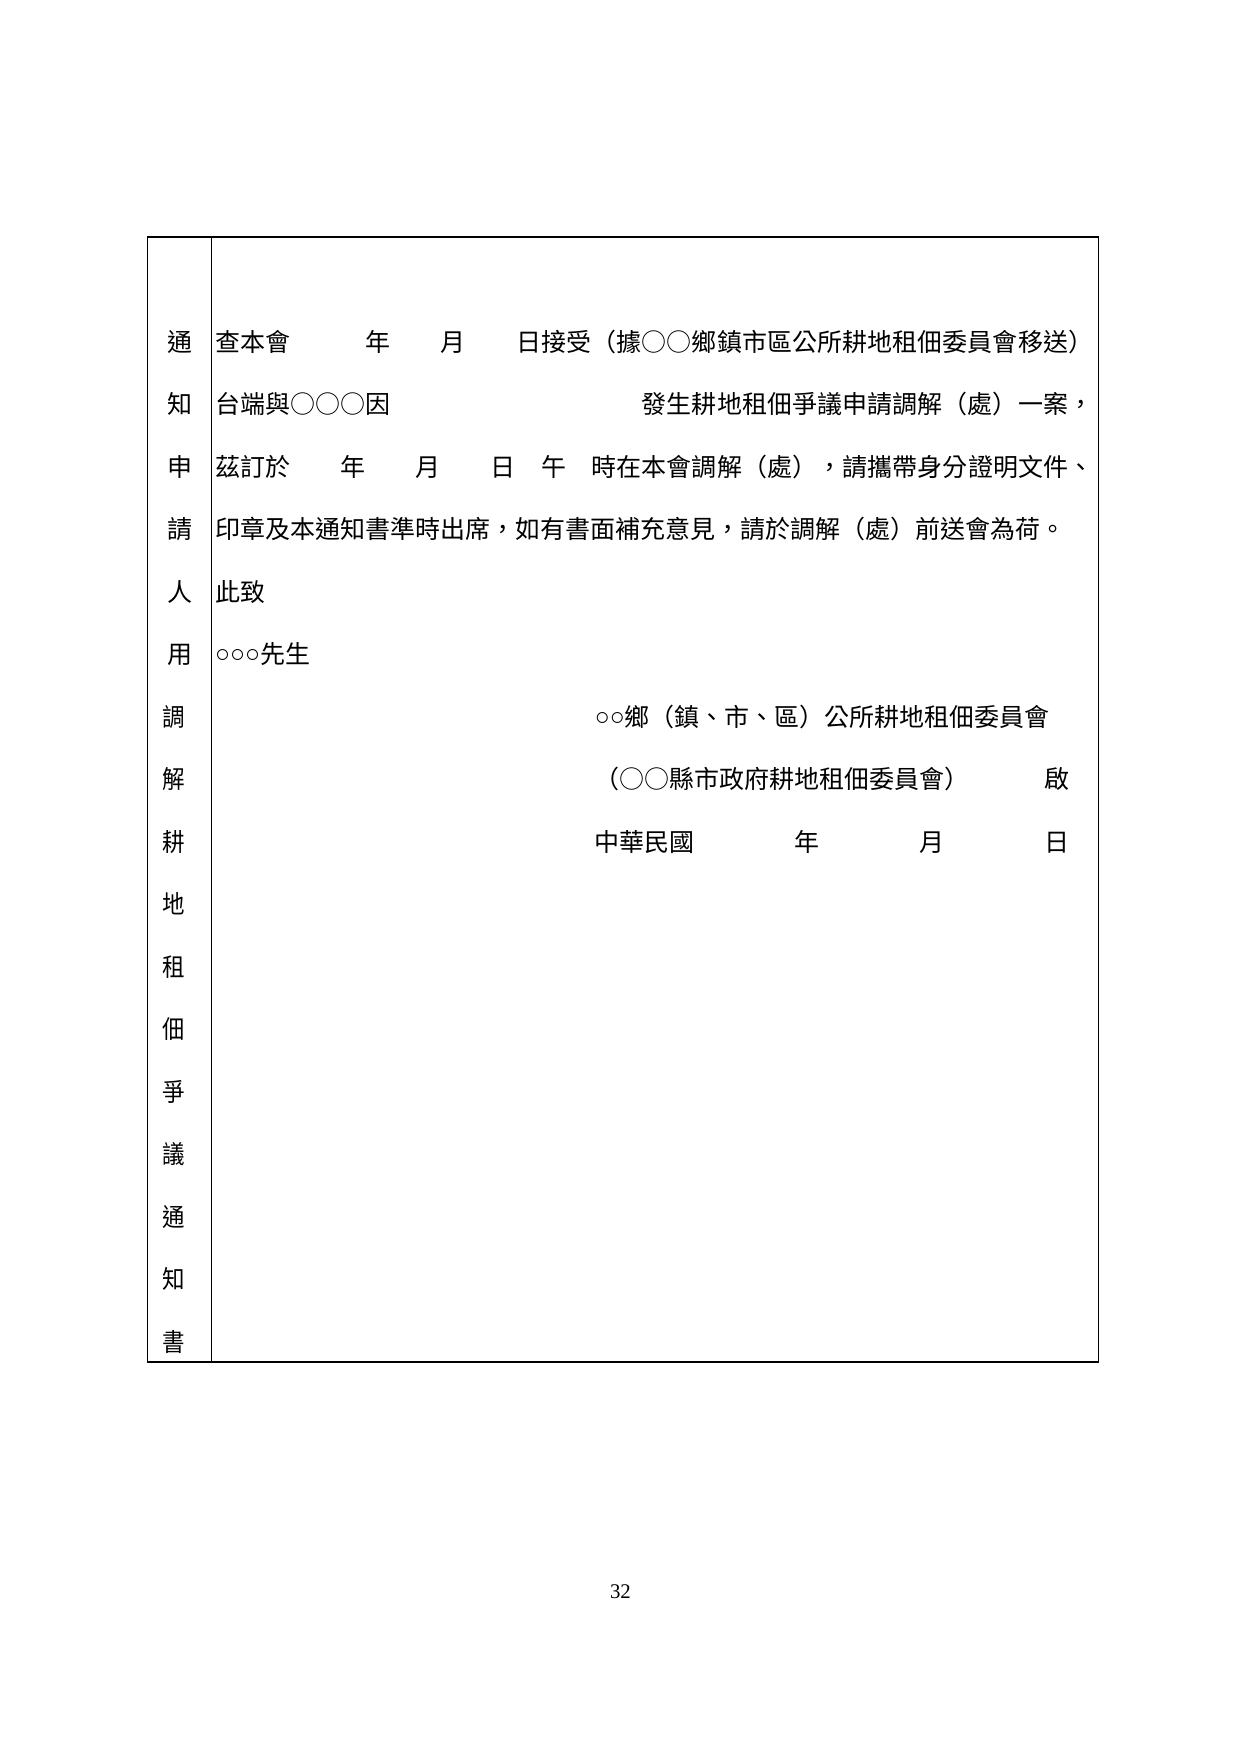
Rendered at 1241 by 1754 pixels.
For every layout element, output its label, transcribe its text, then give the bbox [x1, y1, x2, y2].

table_header 通知申請人用 調解 耕地租佃爭議通知書 [148, 238, 211, 1361]
table_header 查本會 年 月 日接受（據○○鄉鎮市區公所耕地租佃委員會移送）台端與○○○因 發生耕地租佃爭議申請調解（處）一案，茲訂於 年 月 日 午 時在本會調解（處），請攜帶身分證明文件、印章及本通知書準時出席，如有書面補充意見，請於調解（處）前送會為荷。 此致 ○○○先生 ○○鄉（鎮、市、區）公所耕地租佃委員會 （○○縣市政府耕地租佃委員會） 啟 中華民國 年 月 日 [212, 238, 1098, 1361]
